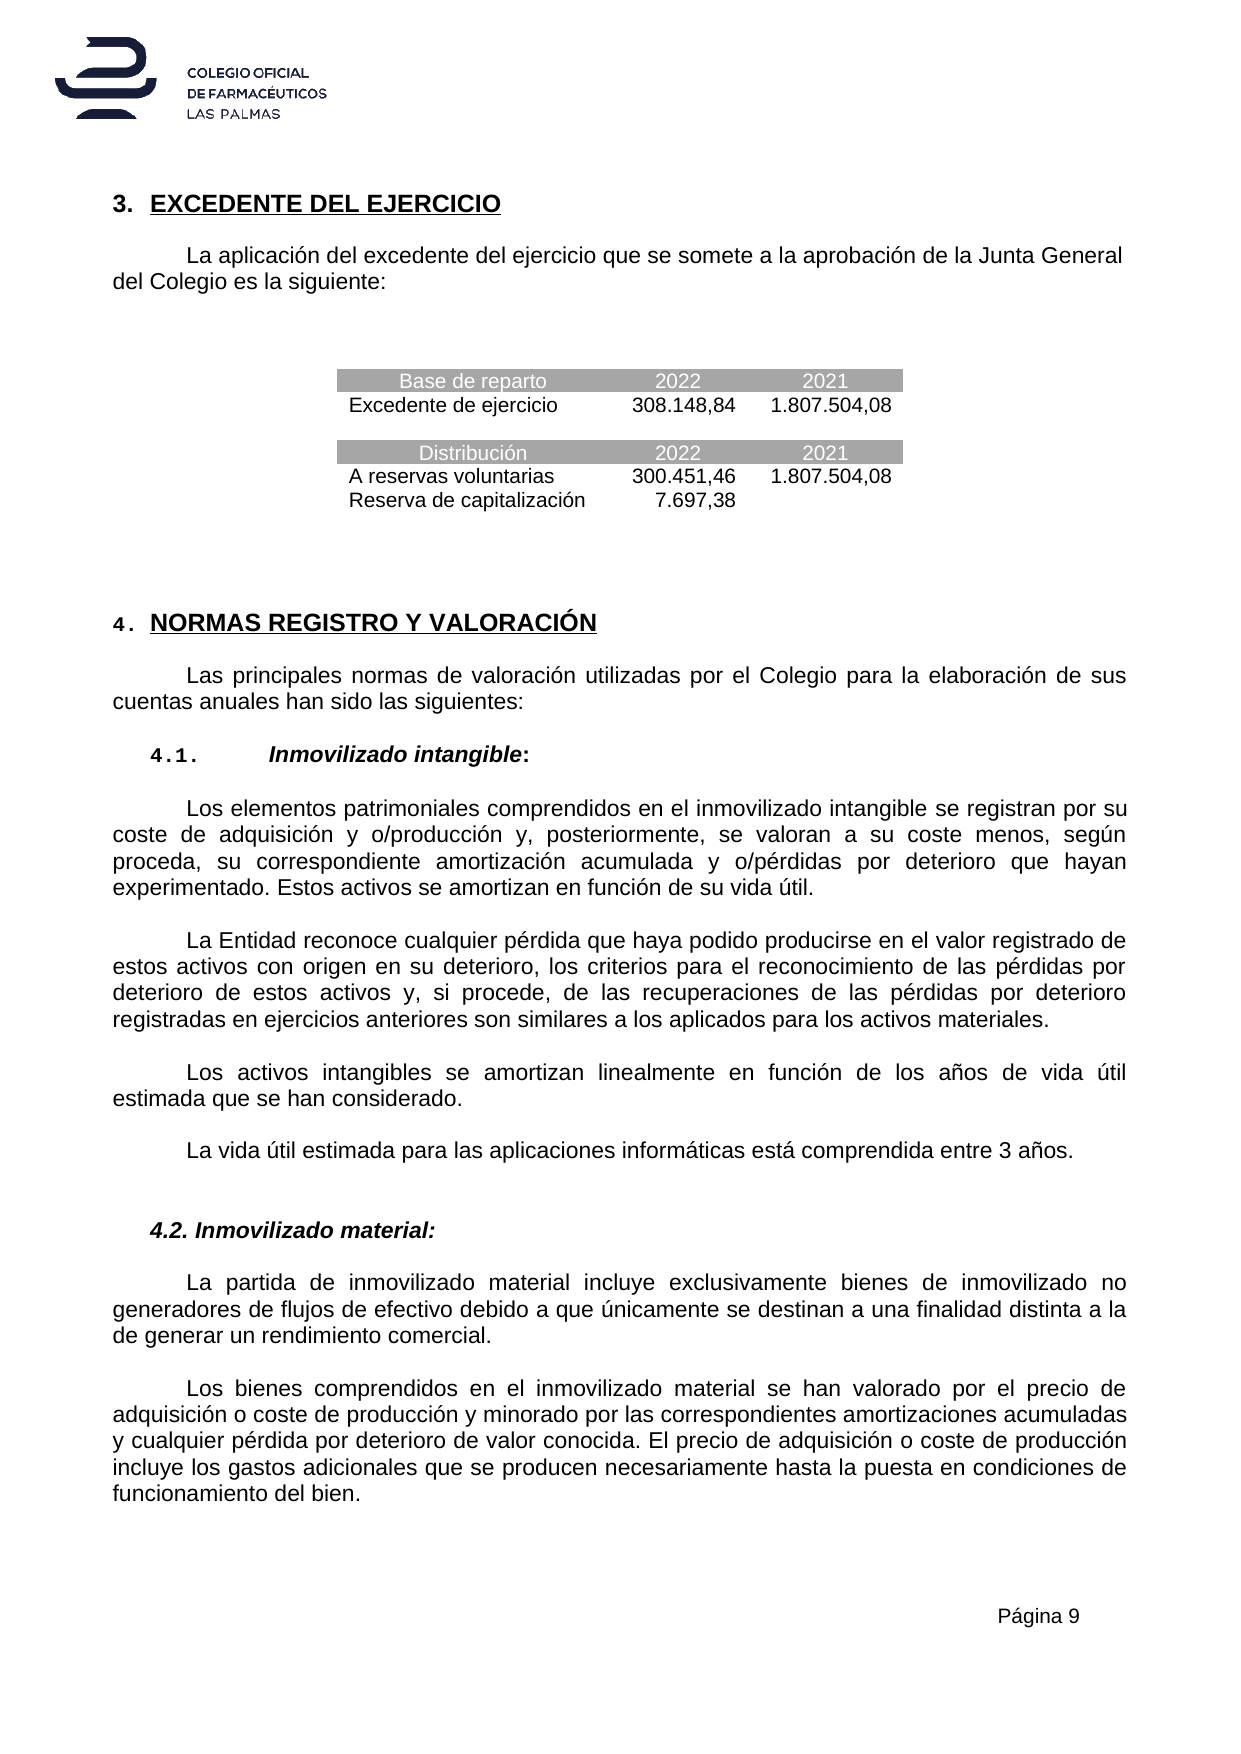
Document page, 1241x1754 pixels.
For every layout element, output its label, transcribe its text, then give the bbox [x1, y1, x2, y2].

table_cell [609, 416, 747, 440]
table_cell 7.697,38 [609, 488, 747, 512]
text La Entidad reconoce cualquier pérdida que haya podido producirse en el valor registrado de estos activos con origen en su deterioro, los criterios para el reconocimiento de las pérdidas por deterioro de estos activos y, si procede, de las recuperaciones de las pérdidas por deterioro registradas en ejercicios anteriores son similares a los aplicados para los activos materiales. [112, 927, 1128, 1032]
text La partida de inmovilizado material incluye exclusivamente bienes de inmovilizado no generadores de flujos de efectivo debido a que únicamente se destinan a una finalidad distinta a la de generar un rendimiento comercial. [112, 1269, 1128, 1348]
text Los bienes comprendidos en el inmovilizado material se han valorado por el precio de adquisición o coste de producción y minorado por las correspondientes amortizaciones acumuladas y cualquier pérdida por deterioro de valor conocida. El precio de adquisición o coste de producción incluye los gastos adicionales que se producen necesariamente hasta la puesta en condiciones de funcionamiento del bien. [112, 1375, 1128, 1506]
text Los activos intangibles se amortizan linealmente en función de los años de vida útil estimada que se han considerado. [112, 1058, 1128, 1111]
table_cell Distribución [337, 440, 609, 464]
table_cell A reservas voluntarias [337, 464, 609, 488]
list Inmovilizado intangible: [150, 741, 1128, 768]
text La vida útil estimada para las aplicaciones informáticas está comprendida entre 3 años. [112, 1137, 1128, 1164]
table_cell Reserva de capitalización [337, 488, 609, 512]
table_cell 1.807.504,08 [747, 393, 903, 416]
text La aplicación del excedente del ejercicio que se somete a la aprobación de la Junta General del Colegio es la siguiente: [112, 242, 1128, 294]
table_cell 300.451,46 [609, 464, 747, 488]
table_header 2021 [747, 369, 903, 392]
table_cell Excedente de ejercicio [337, 393, 609, 416]
table_cell 1.807.504,08 [747, 464, 903, 488]
table_cell [337, 416, 609, 440]
table_header 2022 [609, 369, 747, 392]
list EXCEDENTE DEL EJERCICIO [112, 189, 1128, 218]
table_cell [747, 416, 903, 440]
table_header Base de reparto [337, 369, 609, 392]
table_cell 2021 [747, 440, 903, 464]
table_cell 308.148,84 [609, 393, 747, 416]
list Inmovilizado material: [150, 1217, 1128, 1243]
text Los elementos patrimoniales comprendidos en el inmovilizado intangible se registran por su coste de adquisición y o/producción y, posteriormente, se valoran a su coste menos, según proceda, su correspondiente amortización acumulada y o/pérdidas por deterioro que hayan experimentado. Estos activos se amortizan en función de su vida útil. [112, 795, 1128, 900]
table_cell 2022 [609, 440, 747, 464]
list NORMAS REGISTRO Y VALORACIÓN [112, 608, 1128, 638]
table_cell [747, 488, 903, 512]
text Las principales normas de valoración utilizadas por el Colegio para la elaboración de sus cuentas anuales han sido las siguientes: [112, 662, 1128, 714]
